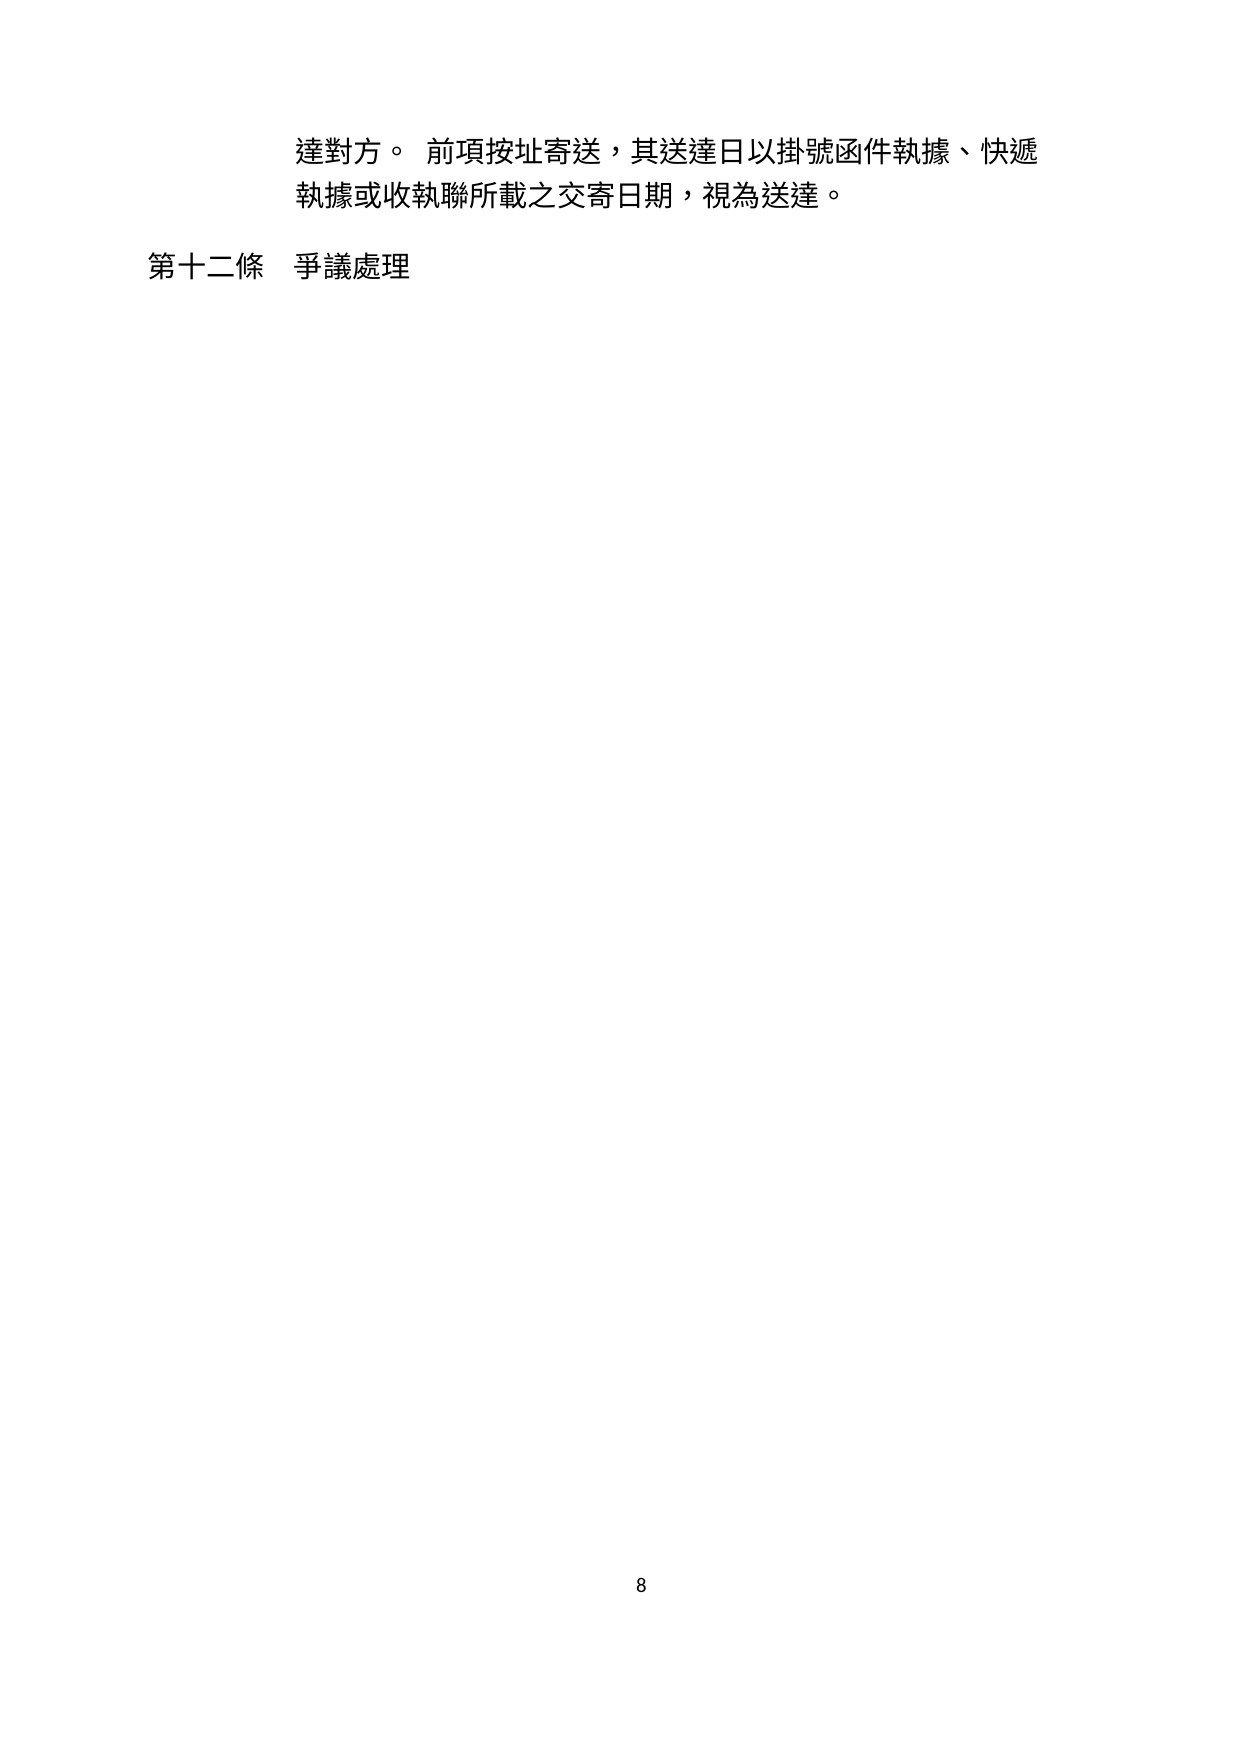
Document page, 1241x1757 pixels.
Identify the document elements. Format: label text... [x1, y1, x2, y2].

text 當事人之任一方未依前款規定辦理地址變更，他方按原址，並依當時法律規定之任何一種送達方式辦理時，視為業已送達對方。 前項按址寄送，其送達日以掛號函件執據、快遞執據或收執聯所載之交寄日期，視為送達。 [295, 127, 1061, 215]
text 第十二條 爭議處理 [148, 244, 1147, 286]
